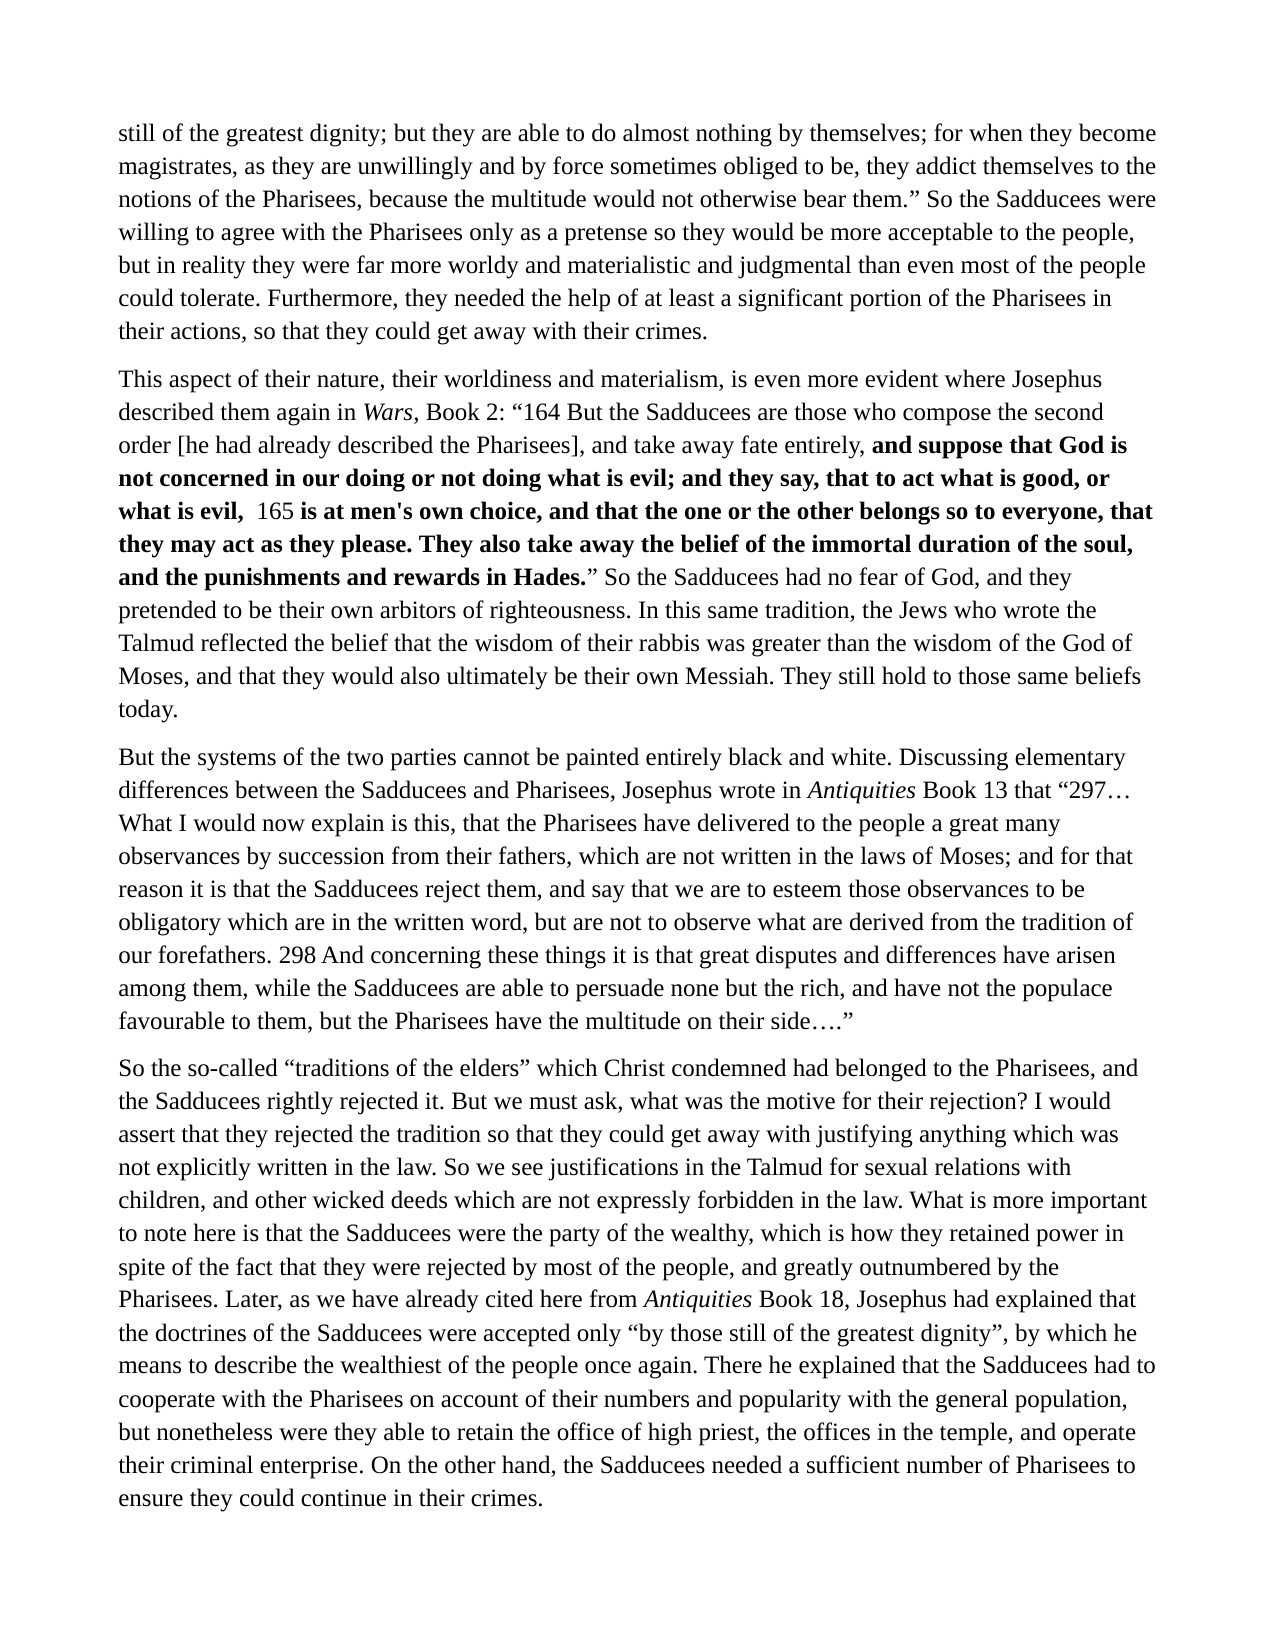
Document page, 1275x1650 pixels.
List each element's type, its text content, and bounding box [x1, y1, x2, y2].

text So the so-called “traditions of the elders” which Christ condemned had belonged to the Pharisees, and the Sadducees rightly rejected it. But we must ask, what was the motive for their rejection? I would assert that they rejected the tradition so that they could get away with justifying anything which was not explicitly written in the law. So we see justifications in the Talmud for sexual relations with children, and other wicked deeds which are not expressly forbidden in the law. What is more important to note here is that the Sadducees were the party of the wealthy, which is how they retained power in spite of the fact that they were rejected by most of the people, and greatly outnumbered by the Pharisees. Later, as we have already cited here from Antiquities Book 18, Josephus had explained that the doctrines of the Sadducees were accepted only “by those still of the greatest dignity”, by which he means to describe the wealthiest of the people once again. There he explained that the Sadducees had to cooperate with the Pharisees on account of their numbers and popularity with the general population, but nonetheless were they able to retain the office of high priest, the offices in the temple, and operate their criminal enterprise. On the other hand, the Sadducees needed a sufficient number of Pharisees to ensure they could continue in their crimes. [118, 1053, 1157, 1511]
text This aspect of their nature, their worldiness and materialism, is even more evident where Josephus described them again in Wars, Book 2: “164 But the Sadducees are those who compose the second order [he had already described the Pharisees], and take away fate entirely, and suppose that God is not concerned in our doing or not doing what is evil; and they say, that to act what is good, or what is evil, 165 is at men's own choice, and that the one or the other belongs so to everyone, that they may act as they please. They also take away the belief of the immortal duration of the soul, and the punishments and rewards in Hades.” So the Sadducees had no fear of God, and they pretended to be their own arbitors of righteousness. In this same tradition, the Jews who wrote the Talmud reflected the belief that the wisdom of their rabbis was greater than the wisdom of the God of Moses, and that they would also ultimately be their own Messiah. They still hold to those same beliefs today. [118, 364, 1157, 723]
text But the systems of the two parties cannot be painted entirely black and white. Discussing elementary differences between the Sadducees and Pharisees, Josephus wrote in Antiquities Book 13 that “297… What I would now explain is this, that the Pharisees have delivered to the people a great many observances by succession from their fathers, which are not written in the laws of Moses; and for that reason it is that the Sadducees reject them, and say that we are to esteem those observances to be obligatory which are in the written word, but are not to observe what are derived from the tradition of our forefathers. 298 And concerning these things it is that great disputes and differences have arisen among them, while the Sadducees are able to persuade none but the rich, and have not the populace favourable to them, but the Pharisees have the multitude on their side….” [118, 742, 1157, 1034]
text still of the greatest dignity; but they are able to do almost nothing by themselves; for when they become magistrates, as they are unwillingly and by force sometimes obliged to be, they addict themselves to the notions of the Pharisees, because the multitude would not otherwise bear them.” So the Sadducees were willing to agree with the Pharisees only as a pretense so they would be more acceptable to the people, but in reality they were far more worldy and materialistic and judgmental than even most of the people could tolerate. Furthermore, they needed the help of at least a significant portion of the Pharisees in their actions, so that they could get away with their crimes. [118, 118, 1157, 345]
